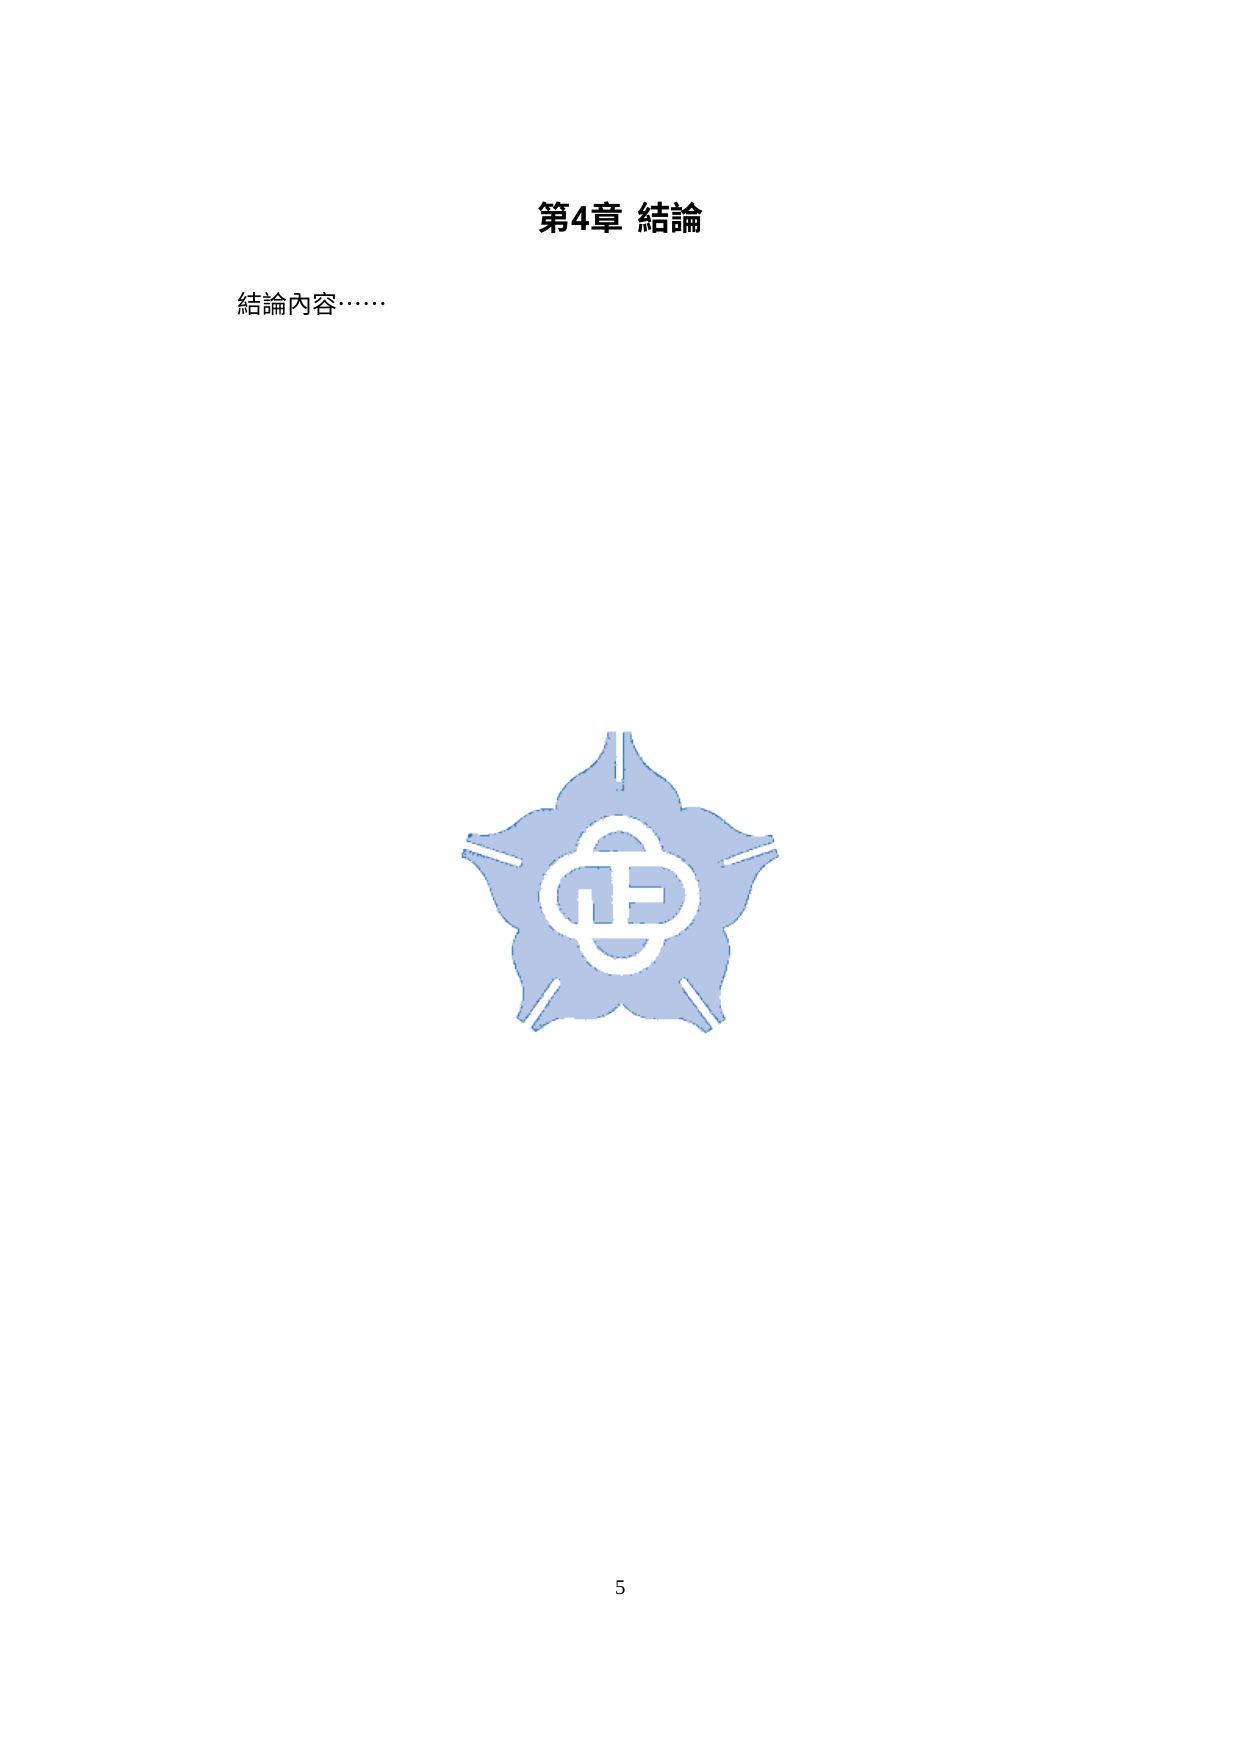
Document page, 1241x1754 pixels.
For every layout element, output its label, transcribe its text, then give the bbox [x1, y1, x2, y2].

list 結論 [187, 175, 1053, 237]
text 結論內容…… [187, 261, 1053, 324]
